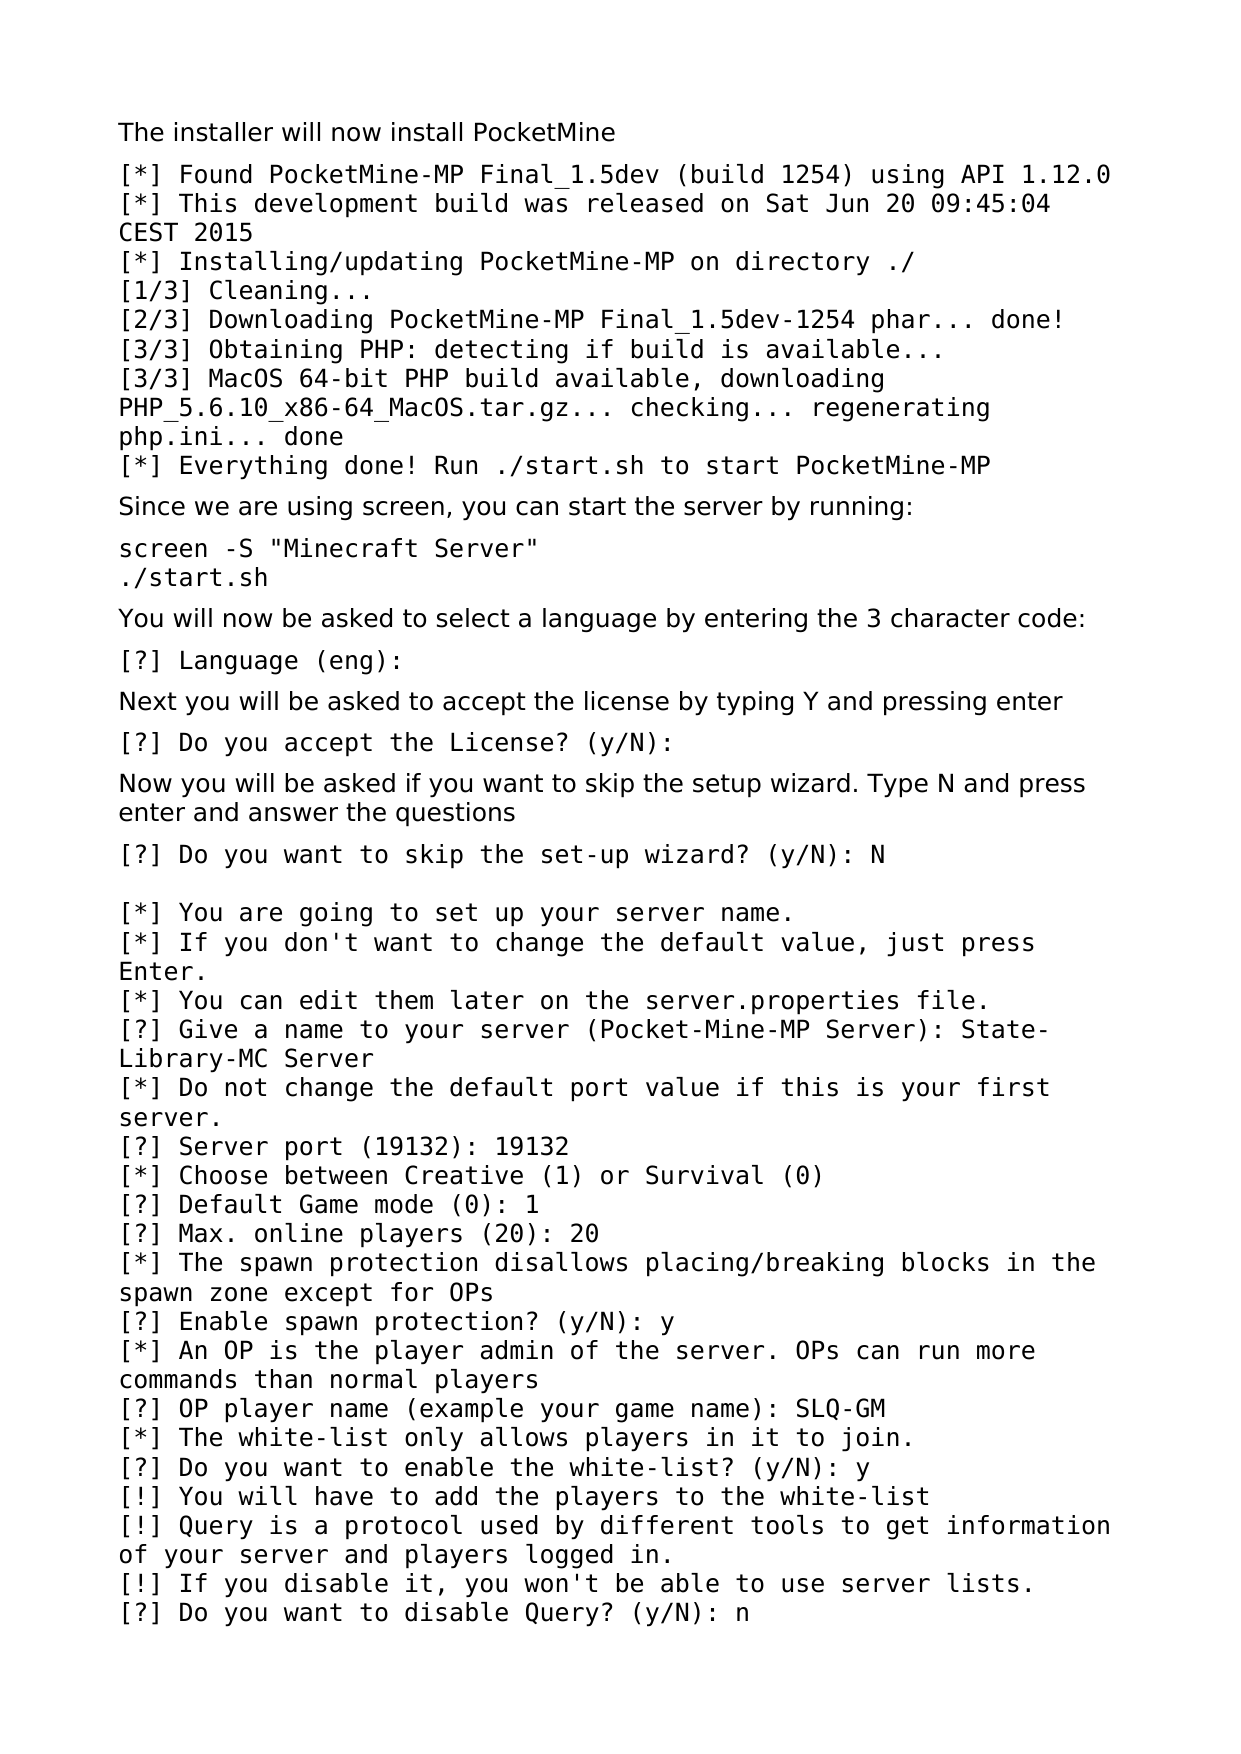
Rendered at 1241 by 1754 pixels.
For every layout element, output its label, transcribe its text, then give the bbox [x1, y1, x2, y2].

text [*] Found PocketMine-MP Final_1.5dev (build 1254) using API 1.12.0 [*] This development build was released on Sat Jun 20 09:45:04 CEST 2015 [*] Installing/updating PocketMine-MP on directory ./ [1/3] Cleaning... [2/3] Downloading PocketMine-MP Final_1.5dev-1254 phar... done! [3/3] Obtaining PHP: detecting if build is available... [3/3] MacOS 64-bit PHP build available, downloading PHP_5.6.10_x86-64_MacOS.tar.gz... checking... regenerating php.ini... done [*] Everything done! Run ./start.sh to start PocketMine-MP [118, 160, 1122, 481]
text You will now be asked to select a language by entering the 3 character code: [118, 604, 1122, 633]
text screen -S "Minecraft Server" ./start.sh [118, 534, 1122, 592]
text Since we are using screen, you can start the server by running: [118, 492, 1122, 522]
text [?] Do you accept the License? (y/N): [118, 728, 1122, 758]
text Now you will be asked if you want to skip the setup wizard. Type N and press enter and answer the questions [118, 769, 1122, 828]
text [?] Language (eng): [118, 646, 1122, 675]
text [?] Do you want to skip the set-up wizard? (y/N): N [*] You are going to set up your server name. [*] If you don't want to change the default value, just press Enter. [*] You can edit them later on the server.properties file. [?] Give a name to your server (Pocket-Mine-MP Server): State-Library-MC Server [*] Do not change the default port value if this is your first server. [?] Server port (19132): 19132 [*] Choose between Creative (1) or Survival (0) [?] Default Game mode (0): 1 [?] Max. online players (20): 20 [*] The spawn protection disallows placing/breaking blocks in the spawn zone except for OPs [?] Enable spawn protection? (y/N): y [*] An OP is the player admin of the server. OPs can run more commands than normal players [?] OP player name (example your game name): SLQ-GM [*] The white-list only allows players in it to join. [?] Do you want to enable the white-list? (y/N): y [!] You will have to add the players to the white-list [!] Query is a protocol used by different tools to get information of your server and players logged in. [!] If you disable it, you won't be able to use server lists. [?] Do you want to disable Query? (y/N): n [118, 840, 1122, 1628]
text The installer will now install PocketMine [118, 118, 1122, 147]
text Next you will be asked to accept the license by typing Y and pressing enter [118, 687, 1122, 716]
